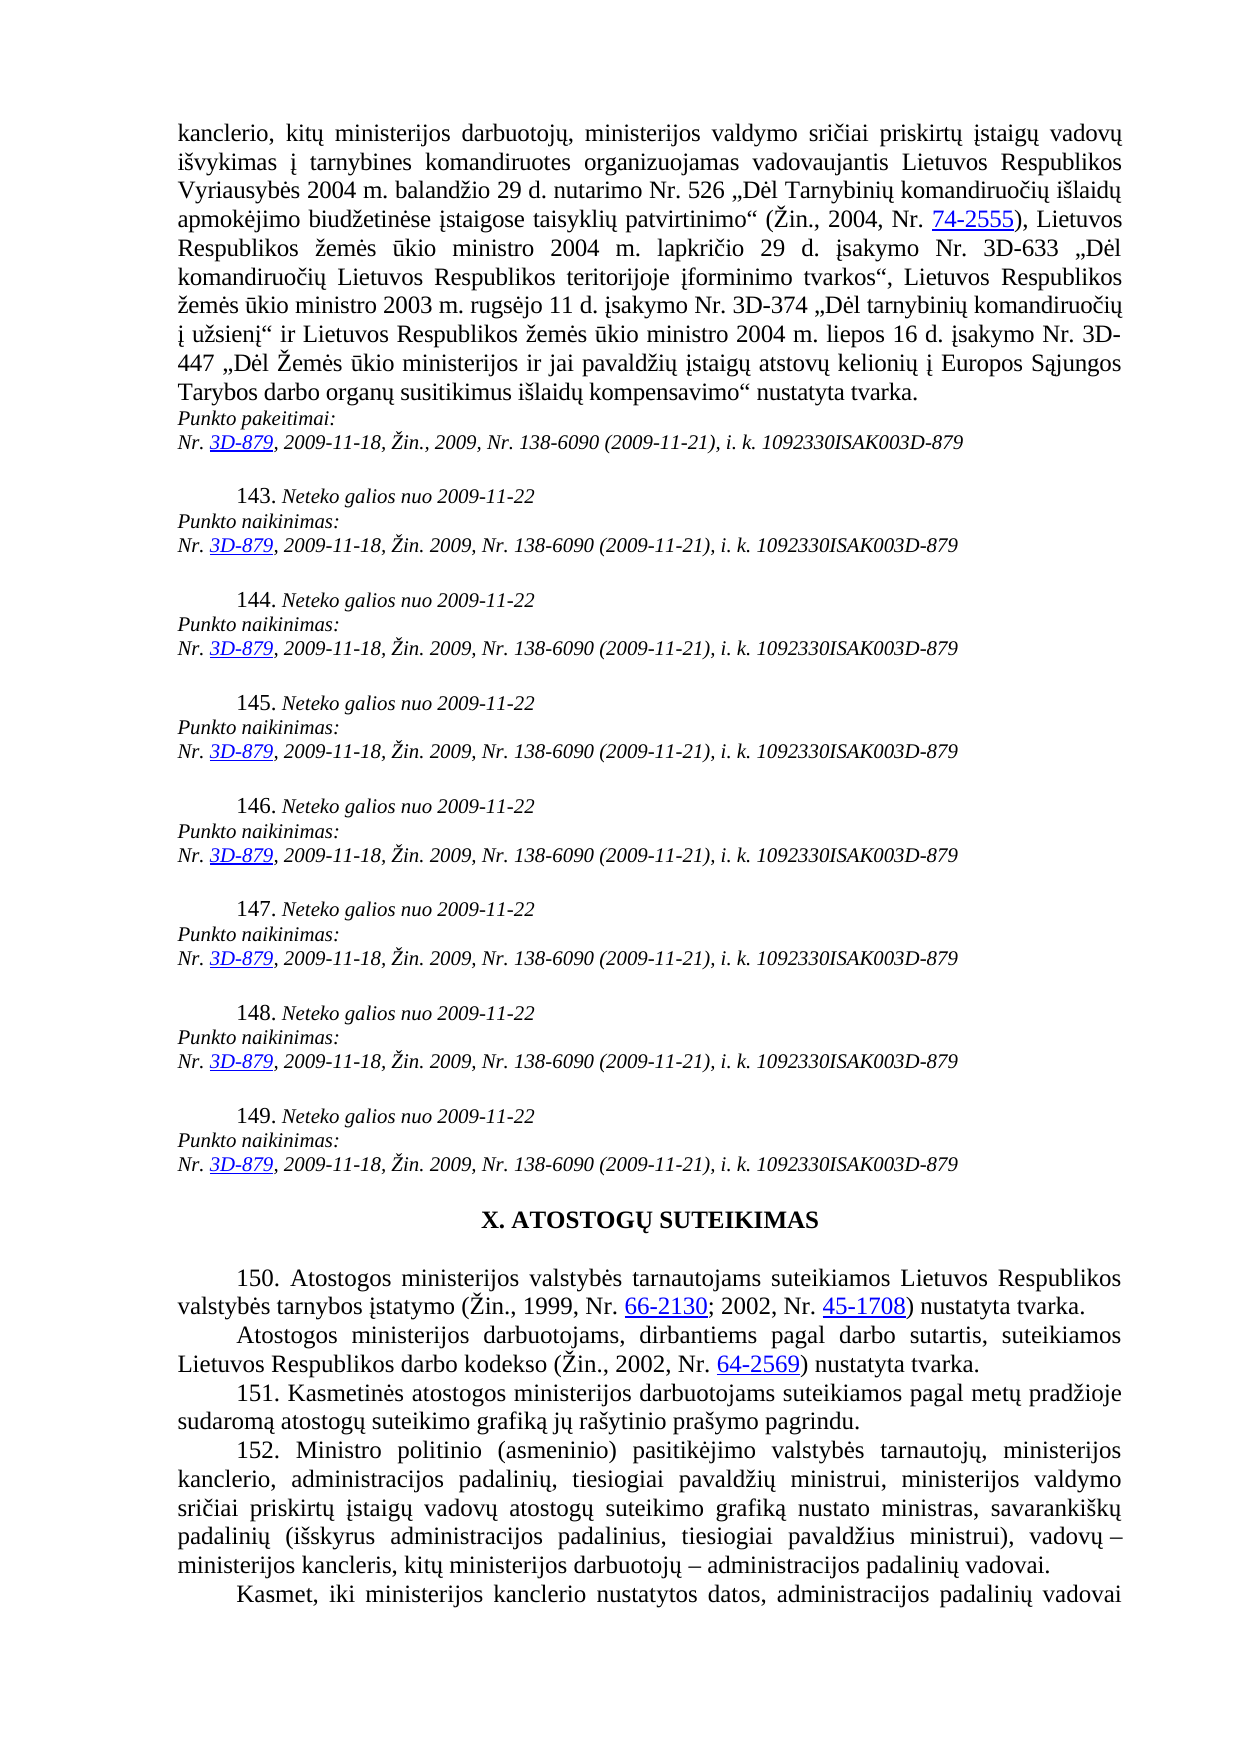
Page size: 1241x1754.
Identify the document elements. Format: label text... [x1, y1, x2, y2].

text 146. Neteko galios nuo 2009-11-22 [177, 792, 1122, 818]
text Nr. 3D-879, 2009-11-18, Žin. 2009, Nr. 138-6090 (2009-11-21), i. k. 1092330ISAK003D-879 [177, 739, 1122, 763]
text Nr. 3D-879, 2009-11-18, Žin. 2009, Nr. 138-6090 (2009-11-21), i. k. 1092330ISAK003D-879 [177, 946, 1122, 970]
text Kasmet, iki ministerijos kanclerio nustatytos datos, administracijos padalinių vadovai [177, 1579, 1122, 1608]
text Punkto pakeitimai: [177, 406, 1122, 430]
text Punkto naikinimas: [177, 1025, 1122, 1049]
text Punkto naikinimas: [177, 509, 1122, 533]
text Nr. 3D-879, 2009-11-18, Žin. 2009, Nr. 138-6090 (2009-11-21), i. k. 1092330ISAK003D-879 [177, 1152, 1122, 1176]
text Atostogos ministerijos darbuotojams, dirbantiems pagal darbo sutartis, suteikiamos Lietuvos Respublikos darbo kodekso (Žin., 2002, Nr. 64-2569) nustatyta tvarka. [177, 1320, 1122, 1378]
text 148. Neteko galios nuo 2009-11-22 [177, 999, 1122, 1025]
text 143. Neteko galios nuo 2009-11-22 [177, 482, 1122, 509]
text Punkto naikinimas: [177, 818, 1122, 843]
text Punkto naikinimas: [177, 922, 1122, 946]
text X. ATOSTOGŲ SUTEIKIMAS [177, 1205, 1122, 1234]
text 151. Kasmetinės atostogos ministerijos darbuotojams suteikiamos pagal metų pradžioje sudaromą atostogų suteikimo grafiką jų rašytinio prašymo pagrindu. [177, 1378, 1122, 1435]
text 145. Neteko galios nuo 2009-11-22 [177, 689, 1122, 715]
text 149. Neteko galios nuo 2009-11-22 [177, 1102, 1122, 1128]
text Nr. 3D-879, 2009-11-18, Žin. 2009, Nr. 138-6090 (2009-11-21), i. k. 1092330ISAK003D-879 [177, 843, 1122, 867]
text Nr. 3D-879, 2009-11-18, Žin. 2009, Nr. 138-6090 (2009-11-21), i. k. 1092330ISAK003D-879 [177, 533, 1122, 557]
text 150. Atostogos ministerijos valstybės tarnautojams suteikiamos Lietuvos Respublikos valstybės tarnybos įstatymo (Žin., 1999, Nr. 66-2130; 2002, Nr. 45-1708) nustatyta tvarka. [177, 1263, 1122, 1320]
text Nr. 3D-879, 2009-11-18, Žin. 2009, Nr. 138-6090 (2009-11-21), i. k. 1092330ISAK003D-879 [177, 636, 1122, 660]
text 144. Neteko galios nuo 2009-11-22 [177, 586, 1122, 612]
text 147. Neteko galios nuo 2009-11-22 [177, 895, 1122, 922]
text kanclerio, kitų ministerijos darbuotojų, ministerijos valdymo sričiai priskirtų įstaigų vadovų išvykimas į tarnybines komandiruotes organizuojamas vadovaujantis Lietuvos Respublikos Vyriausybės 2004 m. balandžio 29 d. nutarimo Nr. 526 „Dėl Tarnybinių komandiruočių išlaidų apmokėjimo biudžetinėse įstaigose taisyklių patvirtinimo“ (Žin., 2004, Nr. 74-2555), Lietuvos Respublikos žemės ūkio ministro 2004 m. lapkričio 29 d. įsakymo Nr. 3D-633 „Dėl komandiruočių Lietuvos Respublikos teritorijoje įforminimo tvarkos“, Lietuvos Respublikos žemės ūkio ministro 2003 m. rugsėjo 11 d. įsakymo Nr. 3D-374 „Dėl tarnybinių komandiruočių į užsienį“ ir Lietuvos Respublikos žemės ūkio ministro 2004 m. liepos 16 d. įsakymo Nr. 3D-447 „Dėl Žemės ūkio ministerijos ir jai pavaldžių įstaigų atstovų kelionių į Europos Sąjungos Tarybos darbo organų susitikimus išlaidų kompensavimo“ nustatyta tvarka. [177, 118, 1122, 406]
text Punkto naikinimas: [177, 1128, 1122, 1152]
text 152. Ministro politinio (asmeninio) pasitikėjimo valstybės tarnautojų, ministerijos kanclerio, administracijos padalinių, tiesiogiai pavaldžių ministrui, ministerijos valdymo sričiai priskirtų įstaigų vadovų atostogų suteikimo grafiką nustato ministras, savarankiškų padalinių (išskyrus administracijos padalinius, tiesiogiai pavaldžius ministrui), vadovų – ministerijos kancleris, kitų ministerijos darbuotojų – administracijos padalinių vadovai. [177, 1435, 1122, 1579]
text Punkto naikinimas: [177, 715, 1122, 739]
text Punkto naikinimas: [177, 612, 1122, 636]
text Nr. 3D-879, 2009-11-18, Žin., 2009, Nr. 138-6090 (2009-11-21), i. k. 1092330ISAK003D-879 [177, 430, 1122, 454]
text Nr. 3D-879, 2009-11-18, Žin. 2009, Nr. 138-6090 (2009-11-21), i. k. 1092330ISAK003D-879 [177, 1049, 1122, 1073]
